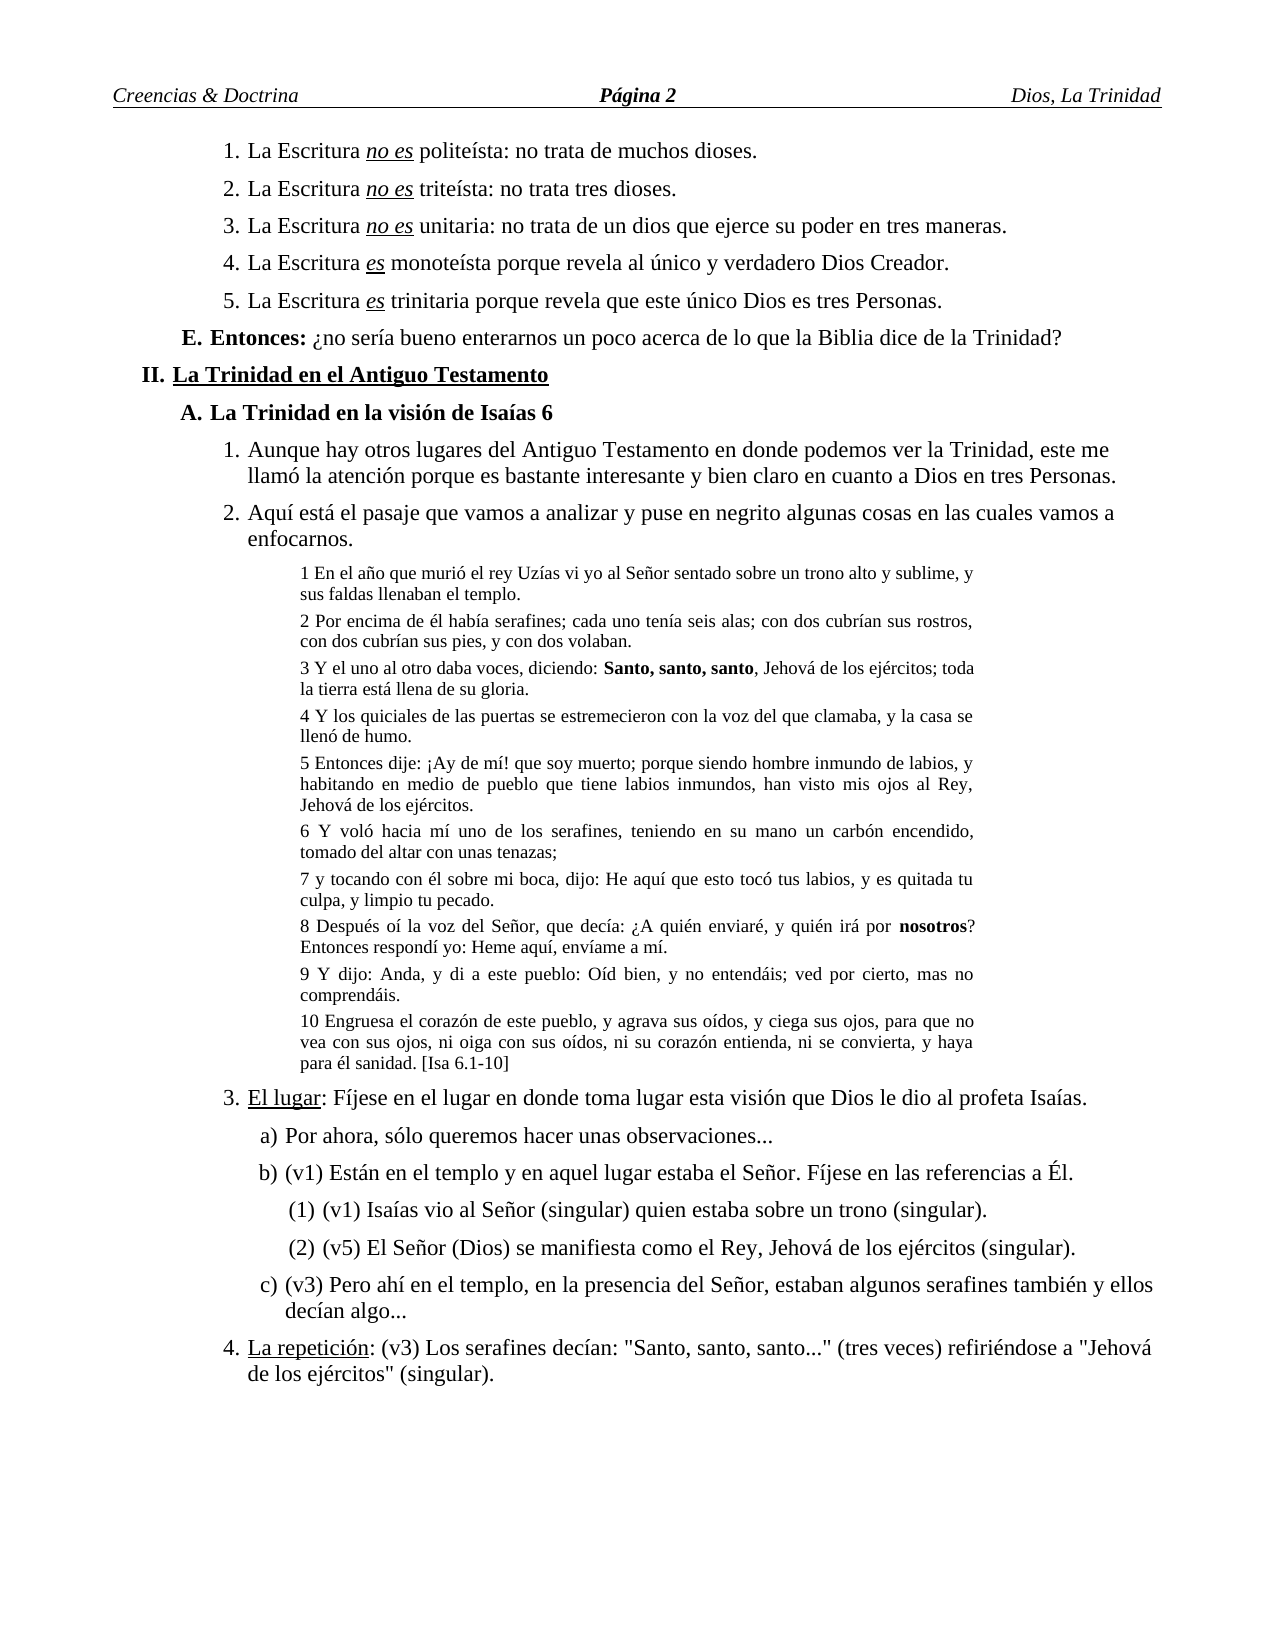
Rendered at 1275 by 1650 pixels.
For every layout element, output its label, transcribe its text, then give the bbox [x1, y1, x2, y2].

list Por ahora, sólo queremos hacer unas observaciones... [225, 1123, 1162, 1148]
list (v3) Pero ahí en el templo, en la presencia del Señor, estaban algunos serafines también y ellos decían algo... [225, 1272, 1162, 1323]
list (v5) El Señor (Dios) se manifiesta como el Rey, Jehová de los ejércitos (singular). [262, 1235, 1162, 1260]
list La Escritura es monoteísta porque revela al único y verdadero Dios Creador. [187, 250, 1162, 276]
text 2 Por encima de él había serafines; cada uno tenía seis alas; con dos cubrían sus rostros, con dos cubrían sus pies, y con dos volaban. [300, 610, 975, 652]
list El lugar: Fíjese en el lugar en donde toma lugar esta visión que Dios le dio al profeta Isaías. [187, 1085, 1162, 1111]
text 1 En el año que murió el rey Uzías vi yo al Señor sentado sobre un trono alto y sublime, y sus faldas llenaban el templo. [300, 563, 975, 604]
list Aquí está el pasaje que vamos a analizar y puse en negrito algunas cosas en las cuales vamos a enfocarnos. [187, 500, 1162, 551]
list La Escritura no es unitaria: no trata de un dios que ejerce su poder en tres maneras. [187, 213, 1162, 238]
list La Trinidad en la visión de Isaías 6 [150, 400, 1162, 425]
list (v1) Isaías vio al Señor (singular) quien estaba sobre un trono (singular). [262, 1197, 1162, 1223]
list La Trinidad en el Antiguo Testamento [112, 362, 1162, 388]
text 8 Después oí la voz del Señor, que decía: ¿A quién enviaré, y quién irá por nosotros? Entonces respondí yo: Heme aquí, envíame a mí. [300, 916, 975, 958]
list La Escritura no es politeísta: no trata de muchos dioses. [187, 138, 1162, 163]
text 7 y tocando con él sobre mi boca, dijo: He aquí que esto tocó tus labios, y es quitada tu culpa, y limpio tu pecado. [300, 869, 975, 910]
list Aunque hay otros lugares del Antiguo Testamento en donde podemos ver la Trinidad, este me llamó la atención porque es bastante interesante y bien claro en cuanto a Dios en tres Personas. [187, 437, 1162, 488]
list Entonces: ¿no sería bueno enterarnos un poco acerca de lo que la Biblia dice de la Trinidad? [150, 325, 1162, 351]
list (v1) Están en el templo y en aquel lugar estaba el Señor. Fíjese en las referencias a Él. [225, 1160, 1162, 1186]
list La Escritura es trinitaria porque revela que este único Dios es tres Personas. [187, 288, 1162, 313]
text 9 Y dijo: Anda, y di a este pueblo: Oíd bien, y no entendáis; ved por cierto, mas no comprendáis. [300, 964, 975, 1005]
text 6 Y voló hacia mí uno de los serafines, teniendo en su mano un carbón encendido, tomado del altar con unas tenazas; [300, 821, 975, 863]
list La Escritura no es triteísta: no trata tres dioses. [187, 176, 1162, 201]
list La repetición: (v3) Los serafines decían: "Santo, santo, santo..." (tres veces) refiriéndose a "Jehová de los ejércitos" (singular). [187, 1335, 1162, 1386]
text 10 Engruesa el corazón de este pueblo, y agrava sus oídos, y ciega sus ojos, para que no vea con sus ojos, ni oiga con sus oídos, ni su corazón entienda, ni se convierta, y haya para él sanidad. [Isa 6.1-10] [300, 1011, 975, 1073]
text 4 Y los quiciales de las puertas se estremecieron con la voz del que clamaba, y la casa se llenó de humo. [300, 705, 975, 747]
text 3 Y el uno al otro daba voces, diciendo: Santo, santo, santo, Jehová de los ejércitos; toda la tierra está llena de su gloria. [300, 658, 975, 699]
text 5 Entonces dije: ¡Ay de mí! que soy muerto; porque siendo hombre inmundo de labios, y habitando en medio de pueblo que tiene labios inmundos, han visto mis ojos al Rey, Jehová de los ejércitos. [300, 753, 975, 815]
